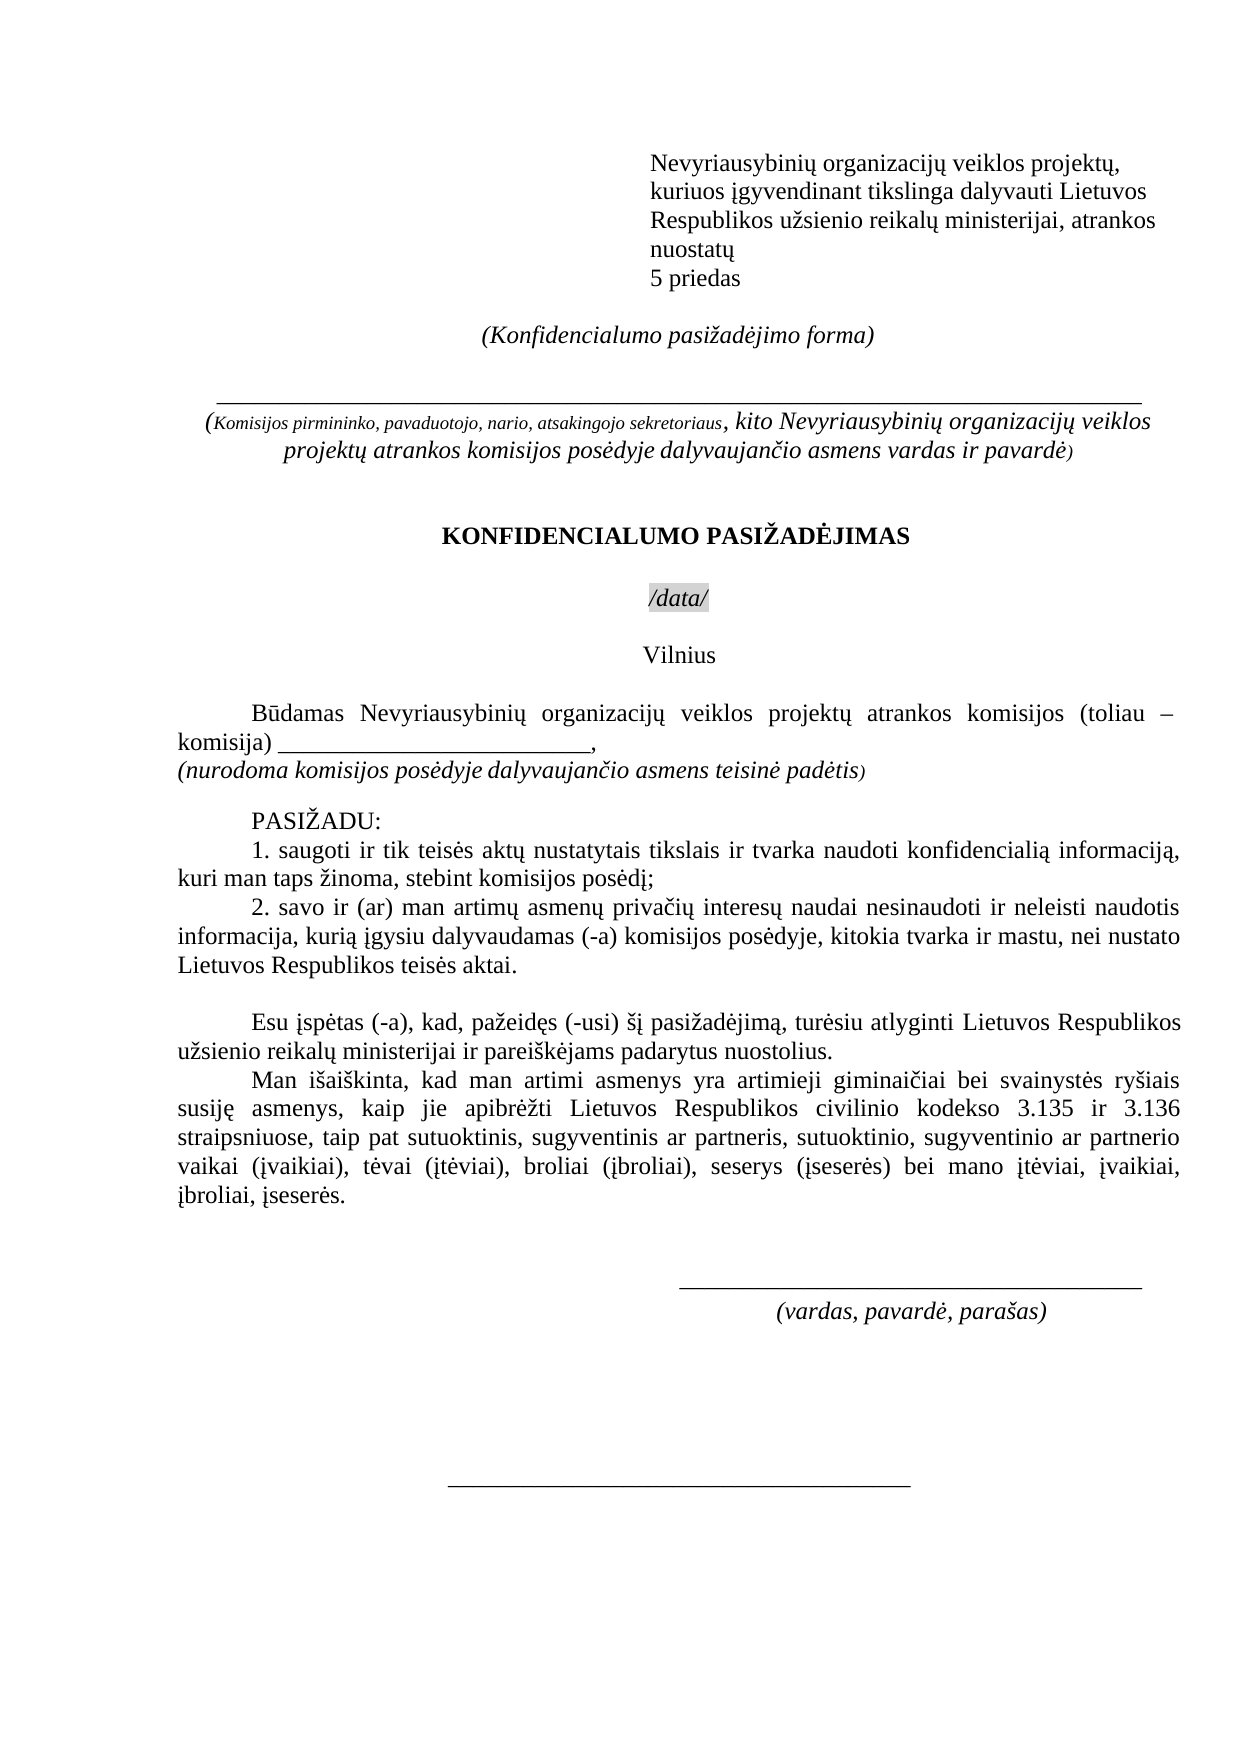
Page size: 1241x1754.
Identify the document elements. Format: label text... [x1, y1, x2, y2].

text (vardas, pavardė, parašas) [717, 1296, 1181, 1325]
text _____________________________________ [177, 1263, 1181, 1292]
text nuostatų [177, 234, 1181, 263]
text Nevyriausybinių organizacijų veiklos projektų, [177, 148, 1181, 176]
text Vilnius [177, 641, 1181, 669]
text Respublikos užsienio reikalų ministerijai, atrankos [177, 205, 1181, 234]
text (Konfidencialumo pasižadėjimo forma) [177, 320, 1181, 349]
text /data/ [177, 583, 1181, 612]
text _____________________________________ [177, 1461, 1181, 1490]
text Esu įspėtas (-a), kad, pažeidęs (-usi) šį pasižadėjimą, turėsiu atlyginti Lietuvos Respublikos užsienio reikalų ministerijai ir pareiškėjams padarytus nuostolius. [177, 1007, 1181, 1065]
text Būdamas Nevyriausybinių organizacijų veiklos projektų atrankos komisijos (toliau – komisija) _________________________, [177, 698, 1174, 756]
text (nurodoma komisijos posėdyje dalyvaujančio asmens teisinė padėtis) [177, 756, 1174, 784]
text KONFIDENCIALUMO PASIŽADĖJIMAS [177, 521, 1181, 550]
text PASIŽADU: [177, 806, 1181, 835]
text 1. saugoti ir tik teisės aktų nustatytais tikslais ir tvarka naudoti konfidencialią informaciją, kuri man taps žinoma, stebint komisijos posėdį; [177, 835, 1181, 892]
text Man išaiškinta, kad man artimi asmenys yra artimieji giminaičiai bei svainystės ryšiais susiję asmenys, kaip jie apibrėžti Lietuvos Respublikos civilinio kodekso 3.135 ir 3.136 straipsniuose, taip pat sutuoktinis, sugyventinis ar partneris, sutuoktinio, sugyventinio ar partnerio vaikai (įvaikiai), tėvai (įtėviai), broliai (įbroliai), seserys (įseserės) bei mano įtėviai, įvaikiai, įbroliai, įseserės. [177, 1065, 1181, 1208]
text 5 priedas [177, 263, 1181, 291]
text __________________________________________________________________________ (Komisijos pirmininko, pavaduotojo, nario, atsakingojo sekretoriaus, kito Nevyriausybinių organizacijų veiklos projektų atrankos komisijos posėdyje dalyvaujančio asmens vardas ir pavardė) [177, 378, 1181, 464]
text 2. savo ir (ar) man artimų asmenų privačių interesų naudai nesinaudoti ir neleisti naudotis informacija, kurią įgysiu dalyvaudamas (-a) komisijos posėdyje, kitokia tvarka ir mastu, nei nustato Lietuvos Respublikos teisės aktai. [177, 892, 1181, 978]
text kuriuos įgyvendinant tikslinga dalyvauti Lietuvos [177, 176, 1181, 205]
